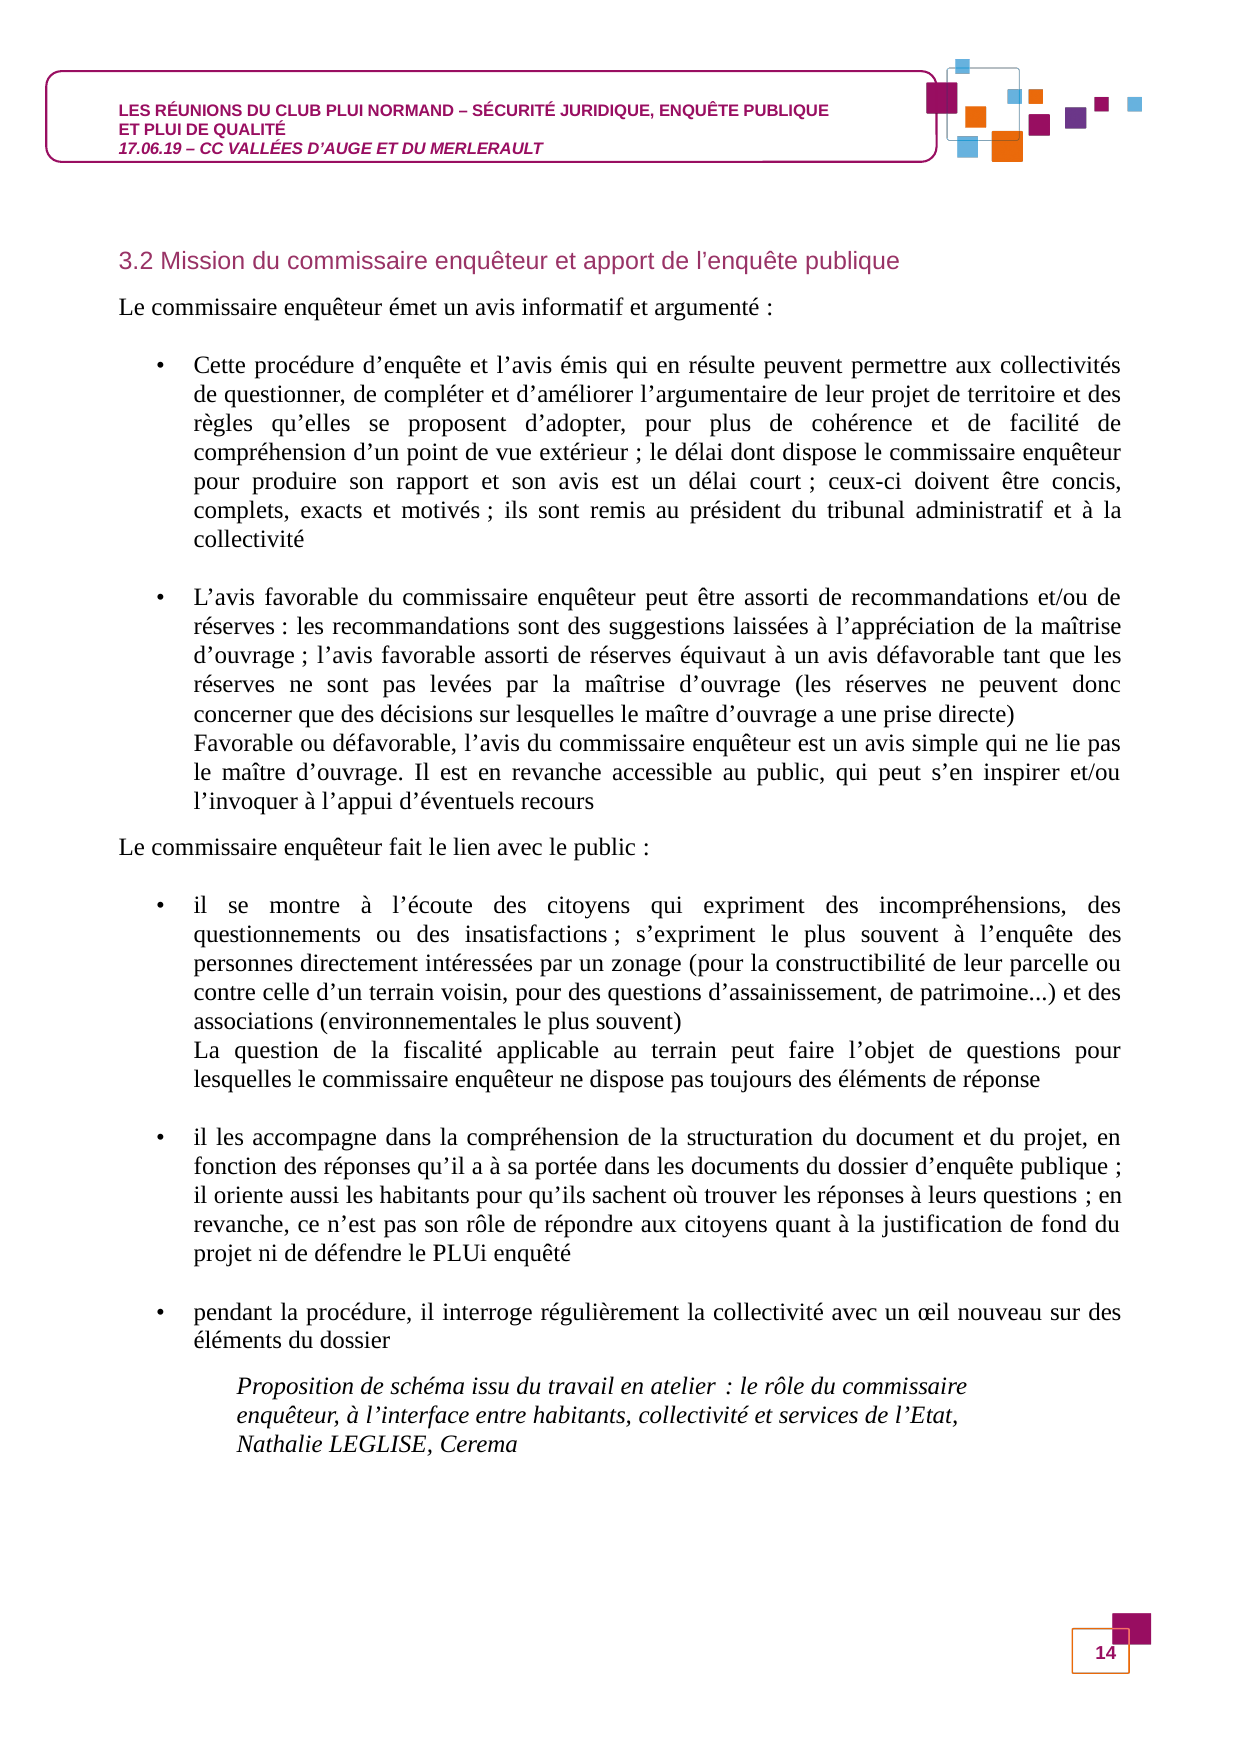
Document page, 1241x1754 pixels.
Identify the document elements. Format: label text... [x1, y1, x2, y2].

text Le commissaire enquêteur fait le lien avec le public : [118, 831, 1004, 860]
list La question de la fiscalité applicable au terrain peut faire l’objet de questions pour lesquelles le commissaire enquêteur ne dispose pas toujours des éléments de réponse [156, 1035, 1122, 1093]
text Proposition de schéma issu du travail en atelier : le rôle du commissaire enquêteur, à l’interface entre habitants, collectivité et services de l’Etat, Nathalie LEGLISE, Cerema [236, 1371, 1004, 1458]
list Cette procédure d’enquête et l’avis émis qui en résulte peuvent permettre aux collectivités de questionner, de compléter et d’améliorer l’argumentaire de leur projet de territoire et des règles qu’elles se proposent d’adopter, pour plus de cohérence et de facilité de compréhension d’un point de vue extérieur ; le délai dont dispose le commissaire enquêteur pour produire son rapport et son avis est un délai court ; ceux-ci doivent être concis, complets, exacts et motivés ; ils sont remis au président du tribunal administratif et à la collectivité [156, 350, 1122, 553]
list pendant la procédure, il interroge régulièrement la collectivité avec un œil nouveau sur des éléments du dossier [156, 1296, 1122, 1354]
list 3.2 Mission du commissaire enquêteur et apport de l’enquête publique [118, 246, 1122, 275]
picture [1071, 1613, 1152, 1674]
list il se montre à l’écoute des citoyens qui expriment des incompréhensions, des questionnements ou des insatisfactions ; s’expriment le plus souvent à l’enquête des personnes directement intéressées par un zonage (pour la constructibilité de leur parcelle ou contre celle d’un terrain voisin, pour des questions d’assainissement, de patrimoine...) et des associations (environnementales le plus souvent) [156, 889, 1122, 1035]
text Le commissaire enquêteur émet un avis informatif et argumenté : [118, 292, 1004, 321]
list L’avis favorable du commissaire enquêteur peut être assorti de recommandations et/ou de réserves : les recommandations sont des suggestions laissées à l’appréciation de la maîtrise d’ouvrage ; l’avis favorable assorti de réserves équivaut à un avis défavorable tant que les réserves ne sont pas levées par la maîtrise d’ouvrage (les réserves ne peuvent donc concerner que des décisions sur lesquelles le maître d’ouvrage a une prise directe) [156, 582, 1122, 727]
list Favorable ou défavorable, l’avis du commissaire enquêteur est un avis simple qui ne lie pas le maître d’ouvrage. Il est en revanche accessible au public, qui peut s’en inspirer et/ou l’invoquer à l’appui d’éventuels recours [193, 727, 1122, 815]
list il les accompagne dans la compréhension de la structuration du document et du projet, en fonction des réponses qu’il a à sa portée dans les documents du dossier d’enquête publique ; il oriente aussi les habitants pour qu’ils sachent où trouver les réponses à leurs questions ; en revanche, ce n’est pas son rôle de répondre aux citoyens quant à la justification de fond du projet ni de défendre le PLUi enquêté [156, 1122, 1122, 1267]
picture [916, 59, 1142, 162]
